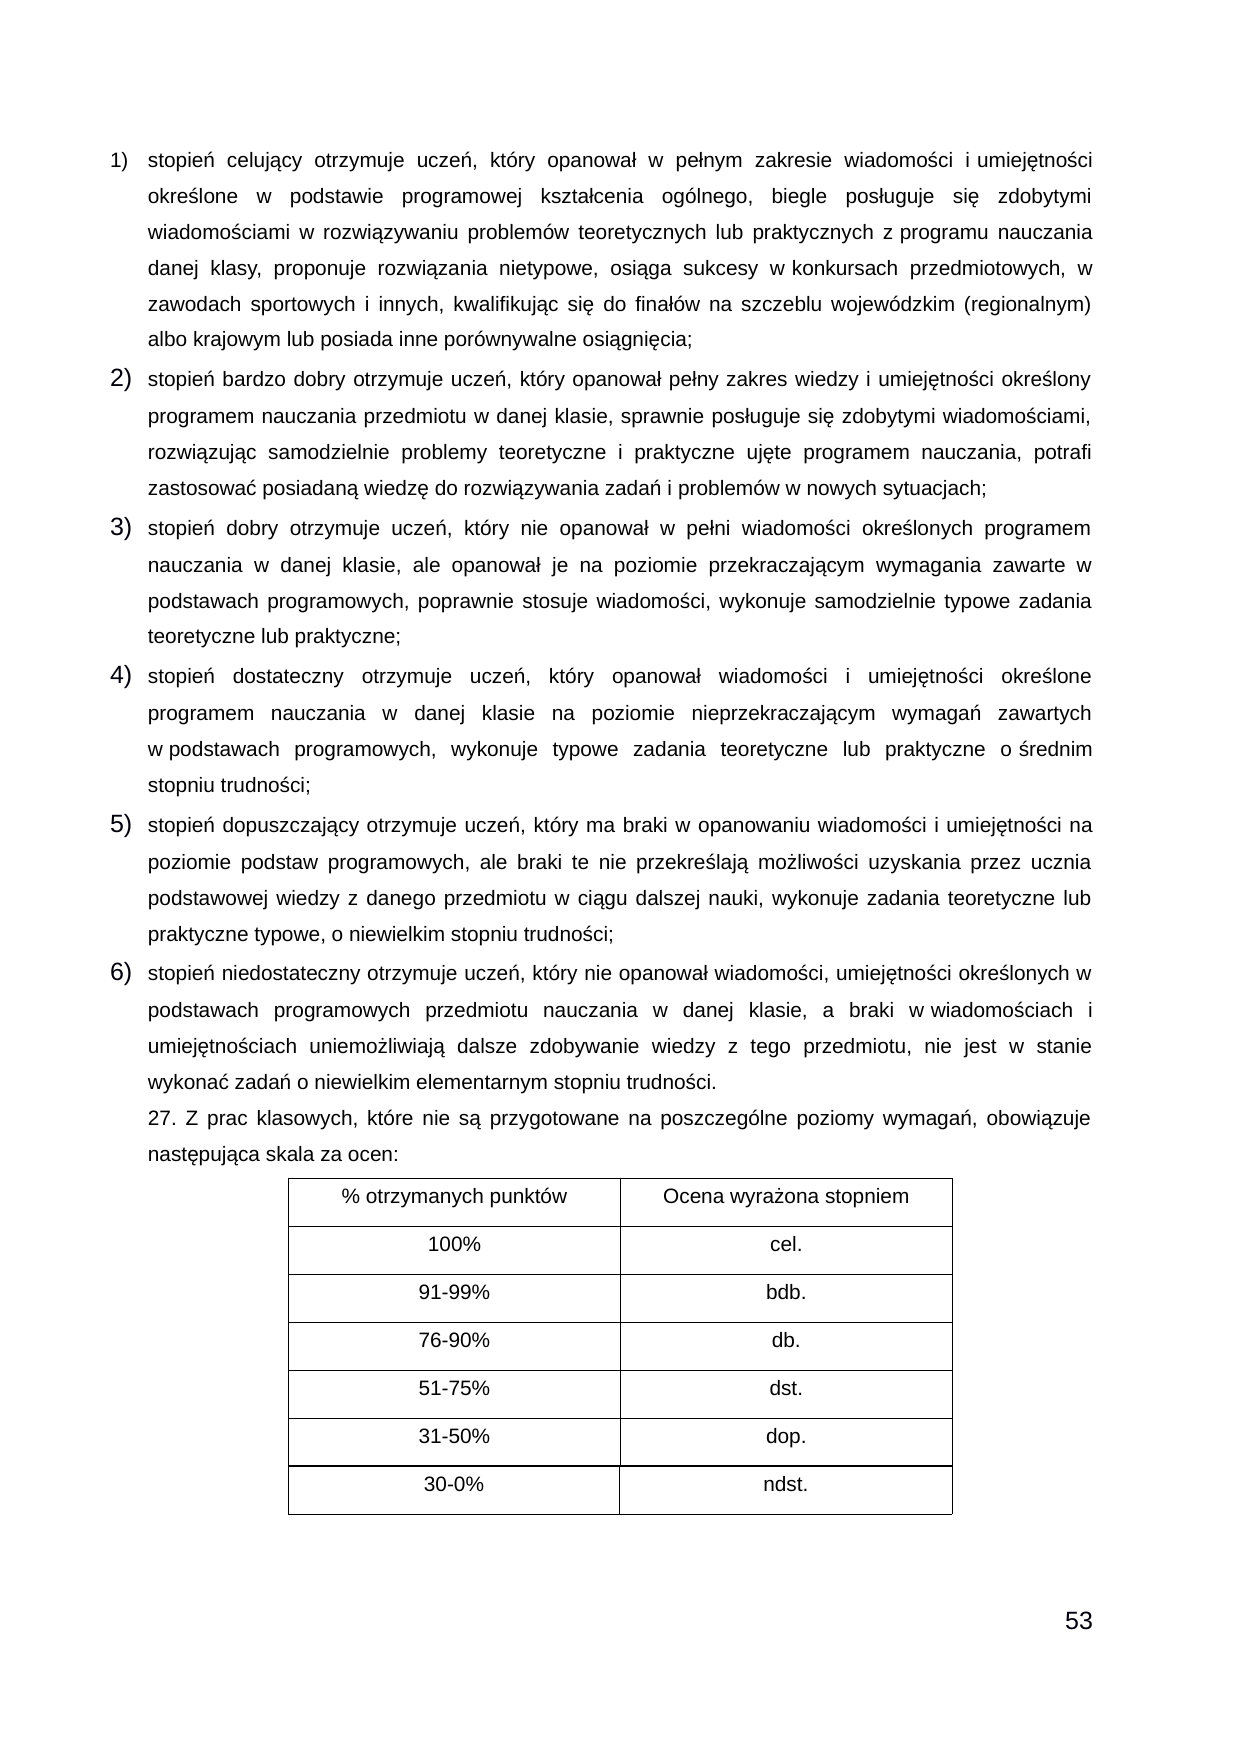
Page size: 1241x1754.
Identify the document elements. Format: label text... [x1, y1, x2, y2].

table_cell 100% [289, 1227, 620, 1274]
table_cell 51-75% [289, 1371, 620, 1417]
table_cell db. [621, 1323, 952, 1369]
table_header % otrzymanych punktów [289, 1179, 620, 1226]
table_cell dst. [621, 1371, 952, 1417]
table_header ndst. [620, 1467, 952, 1514]
table_cell dop. [621, 1419, 952, 1465]
list stopień bardzo dobry otrzymuje uczeń, który opanował pełny zakres wiedzy i umiejętności określony programem nauczania przedmiotu w danej klasie, sprawnie posługuje się zdobytymi wiadomościami, rozwiązując samodzielnie problemy teoretyczne i praktyczne ujęte programem nauczania, potrafi zastosować posiadaną wiedzę do rozwiązywania zadań i problemów w nowych sytuacjach; [110, 363, 1093, 500]
list stopień dostateczny otrzymuje uczeń, który opanował wiadomości i umiejętności określone programem nauczania w danej klasie na poziomie nieprzekraczającym wymagań zawartych w podstawach programowych, wykonuje typowe zadania teoretyczne lub praktyczne o średnim stopniu trudności; [110, 660, 1093, 797]
table_header 30-0% [289, 1467, 619, 1514]
list stopień dopuszczający otrzymuje uczeń, który ma braki w opanowaniu wiadomości i umiejętności na poziomie podstaw programowych, ale braki te nie przekreślają możliwości uzyskania przez ucznia podstawowej wiedzy z danego przedmiotu w ciągu dalszej nauki, wykonuje zadania teoretyczne lub praktyczne typowe, o niewielkim stopniu trudności; [110, 809, 1093, 945]
table_cell 91-99% [289, 1275, 620, 1322]
list stopień dobry otrzymuje uczeń, który nie opanował w pełni wiadomości określonych programem nauczania w danej klasie, ale opanował je na poziomie przekraczającym wymagania zawarte w podstawach programowych, poprawnie stosuje wiadomości, wykonuje samodzielnie typowe zadania teoretyczne lub praktyczne; [110, 512, 1093, 648]
text 27. Z prac klasowych, które nie są przygotowane na poszczególne poziomy wymagań, obowiązuje następująca skala za ocen: [148, 1106, 1093, 1166]
table_cell 76-90% [289, 1323, 620, 1369]
table_cell 31-50% [289, 1419, 620, 1465]
list stopień celujący otrzymuje uczeń, który opanował w pełnym zakresie wiadomości i umiejętności określone w podstawie programowej kształcenia ogólnego, biegle posługuje się zdobytymi wiadomościami w rozwiązywaniu problemów teoretycznych lub praktycznych z programu nauczania danej klasy, proponuje rozwiązania nietypowe, osiąga sukcesy w konkursach przedmiotowych, w zawodach sportowych i innych, kwalifikując się do finałów na szczeblu wojewódzkim (regionalnym) albo krajowym lub posiada inne porównywalne osiągnięcia; [110, 148, 1093, 351]
table_cell bdb. [621, 1275, 952, 1322]
list stopień niedostateczny otrzymuje uczeń, który nie opanował wiadomości, umiejętności określonych w podstawach programowych przedmiotu nauczania w danej klasie, a braki w wiadomościach i umiejętnościach uniemożliwiają dalsze zdobywanie wiedzy z tego przedmiotu, nie jest w stanie wykonać zadań o niewielkim elementarnym stopniu trudności. [110, 957, 1093, 1094]
table_cell cel. [621, 1227, 952, 1274]
table_header Ocena wyrażona stopniem [621, 1179, 952, 1226]
